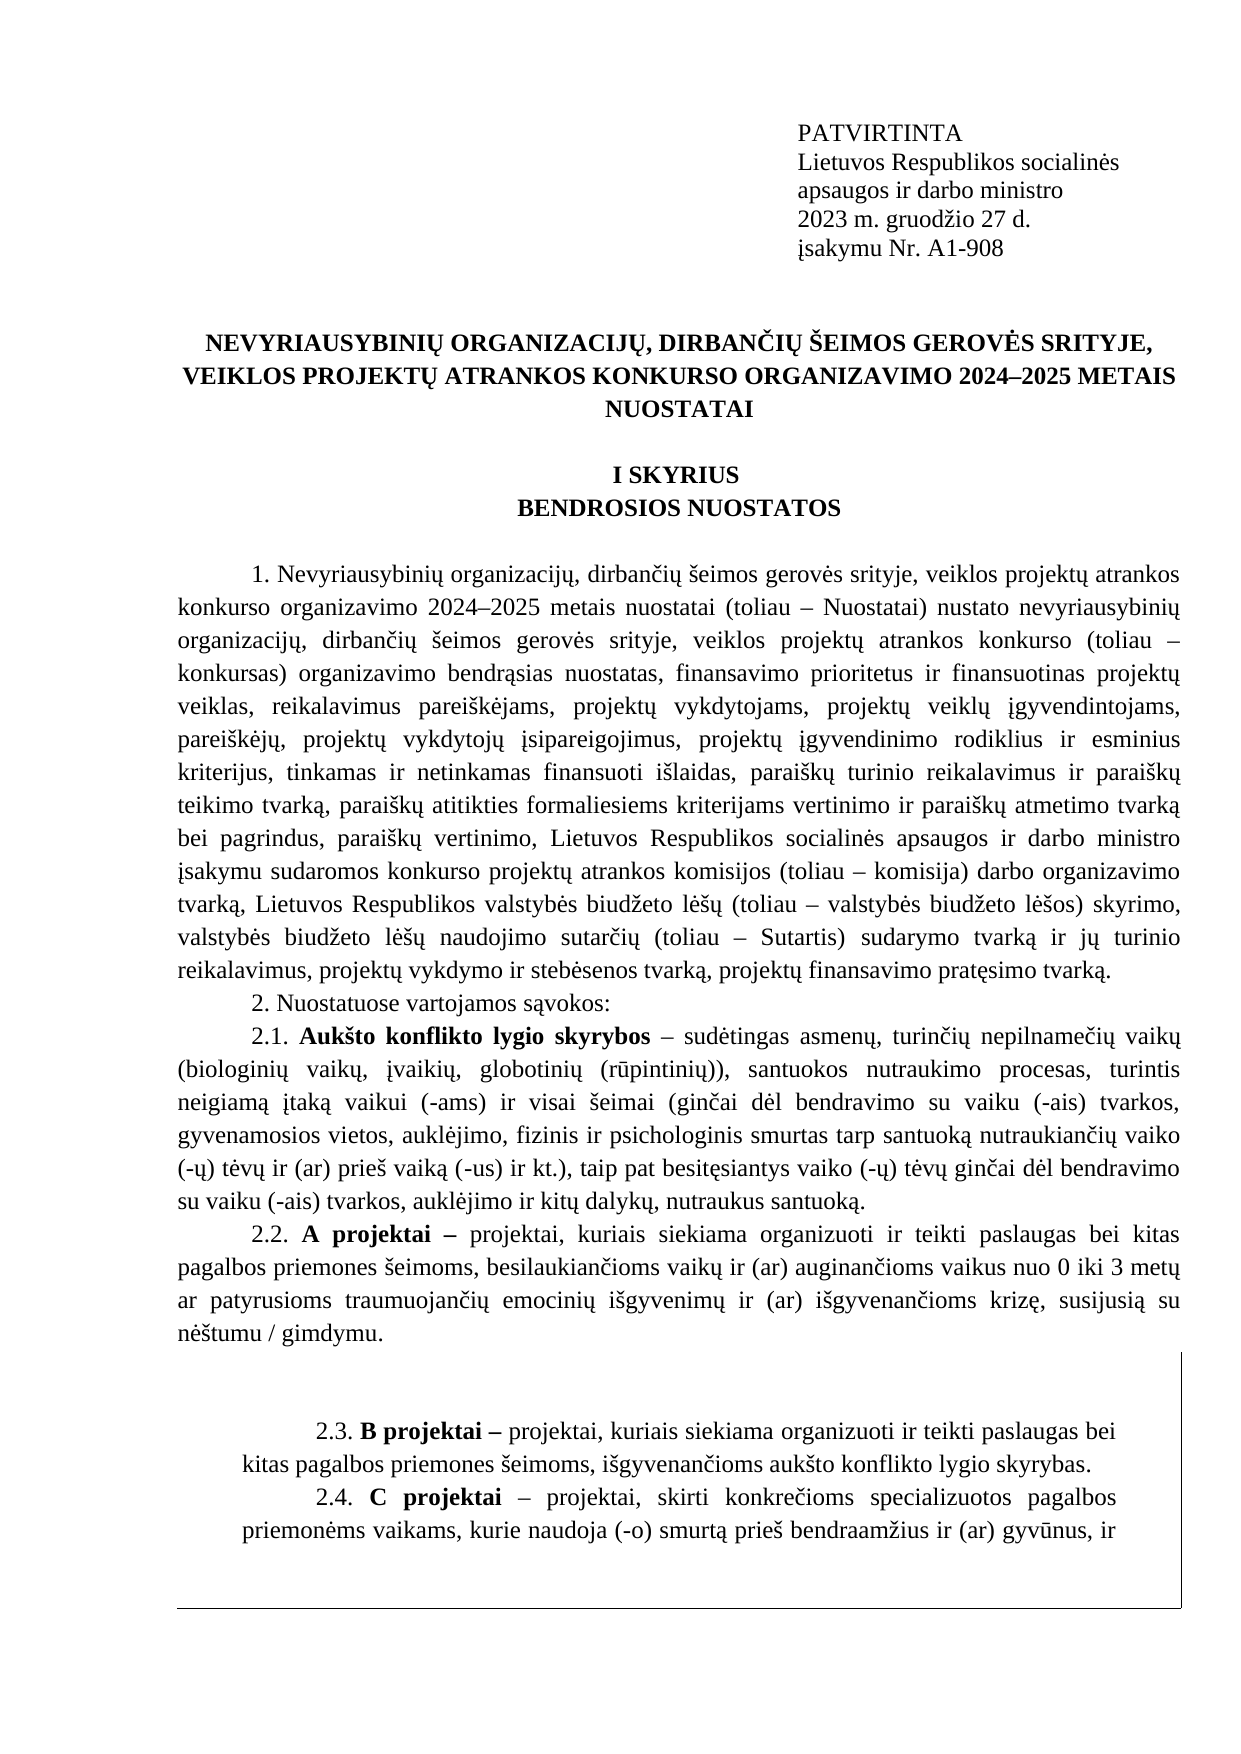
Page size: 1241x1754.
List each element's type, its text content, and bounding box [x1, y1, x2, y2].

text įsakymu Nr. A1-908 [177, 233, 1181, 262]
text 2. Nuostatuose vartojamos sąvokos: [177, 988, 1181, 1017]
text PATVIRTINTA [177, 118, 1181, 147]
text NEVYRIAUSYBINIŲ ORGANIZACIJŲ, DIRBANČIŲ ŠEIMOS GEROVĖS SRITYJE, VEIKLOS PROJEKTŲ ATRANKOS KONKURSO organizavimo 2024–2025 METAIS NUOSTATAI [177, 328, 1181, 423]
text Lietuvos Respublikos socialinės [177, 147, 1181, 176]
text 2.3. B projektai – projektai, kuriais siekiama organizuoti ir teikti paslaugas bei kitas pagalbos priemones šeimoms, išgyvenančioms aukšto konflikto lygio skyrybas. [177, 1352, 1181, 1418]
text I SKYRIUS [177, 460, 1181, 489]
text 2.1. Aukšto konflikto lygio skyrybos – sudėtingas asmenų, turinčių nepilnamečių vaikų (biologinių vaikų, įvaikių, globotinių (rūpintinių)), santuokos nutraukimo procesas, turintis neigiamą įtaką vaikui (‑ams) ir visai šeimai (ginčai dėl bendravimo su vaiku (-ais) tvarkos, gyvenamosios vietos, auklėjimo, fizinis ir psichologinis smurtas tarp santuoką nutraukiančių vaiko (-ų) tėvų ir (ar) prieš vaiką (‑us) ir kt.), taip pat besitęsiantys vaiko (-ų) tėvų ginčai dėl bendravimo su vaiku (-ais) tvarkos, auklėjimo ir kitų dalykų, nutraukus santuoką. [177, 1021, 1181, 1215]
text 1. Nevyriausybinių organizacijų, dirbančių šeimos gerovės srityje, veiklos projektų atrankos konkurso organizavimo 2024–2025 metais nuostatai (toliau – Nuostatai) nustato nevyriausybinių organizacijų, dirbančių šeimos gerovės srityje, veiklos projektų atrankos konkurso (toliau – konkursas) organizavimo bendrąsias nuostatas, finansavimo prioritetus ir finansuotinas projektų veiklas, reikalavimus pareiškėjams, projektų vykdytojams, projektų veiklų įgyvendintojams, pareiškėjų, projektų vykdytojų įsipareigojimus, projektų įgyvendinimo rodiklius ir esminius kriterijus, tinkamas ir netinkamas finansuoti išlaidas, paraiškų turinio reikalavimus ir paraiškų teikimo tvarką, paraiškų atitikties formaliesiems kriterijams vertinimo ir paraiškų atmetimo tvarką bei pagrindus, paraiškų vertinimo, Lietuvos Respublikos socialinės apsaugos ir darbo ministro įsakymu sudaromos konkurso projektų atrankos komisijos (toliau – komisija) darbo organizavimo tvarką, Lietuvos Respublikos valstybės biudžeto lėšų (toliau – valstybės biudžeto lėšos) skyrimo, valstybės biudžeto lėšų naudojimo sutarčių (toliau – Sutartis) sudarymo tvarką ir jų turinio reikalavimus, projektų vykdymo ir stebėsenos tvarką, projektų finansavimo pratęsimo tvarką. [177, 559, 1181, 984]
text 2023 m. gruodžio 27 d. [177, 204, 1181, 233]
text apsaugos ir darbo ministro [177, 176, 1181, 204]
text BENDROSIOS NUOSTATOS [177, 493, 1181, 522]
text 2.4. C projektai – projektai, skirti konkrečioms specializuotos pagalbos priemonėms vaikams, kurie naudoja (-o) smurtą prieš bendraamžius ir (ar) gyvūnus, ir (ar) kitus aplinkinius, apimant ir smurtą virtualioje erdvėje, taip pat vaikams, kuriems paskirtos vaiko minimalios priežiūros priemonės, įgyvendinti. [177, 1418, 1181, 1608]
text 2.2. A projektai – projektai, kuriais siekiama organizuoti ir teikti paslaugas bei kitas pagalbos priemones šeimoms, besilaukiančioms vaikų ir (ar) auginančioms vaikus nuo 0 iki 3 metų ar patyrusioms traumuojančių emocinių išgyvenimų ir (ar) išgyvenančioms krizę, susijusią su nėštumu / gimdymu. [177, 1219, 1181, 1347]
